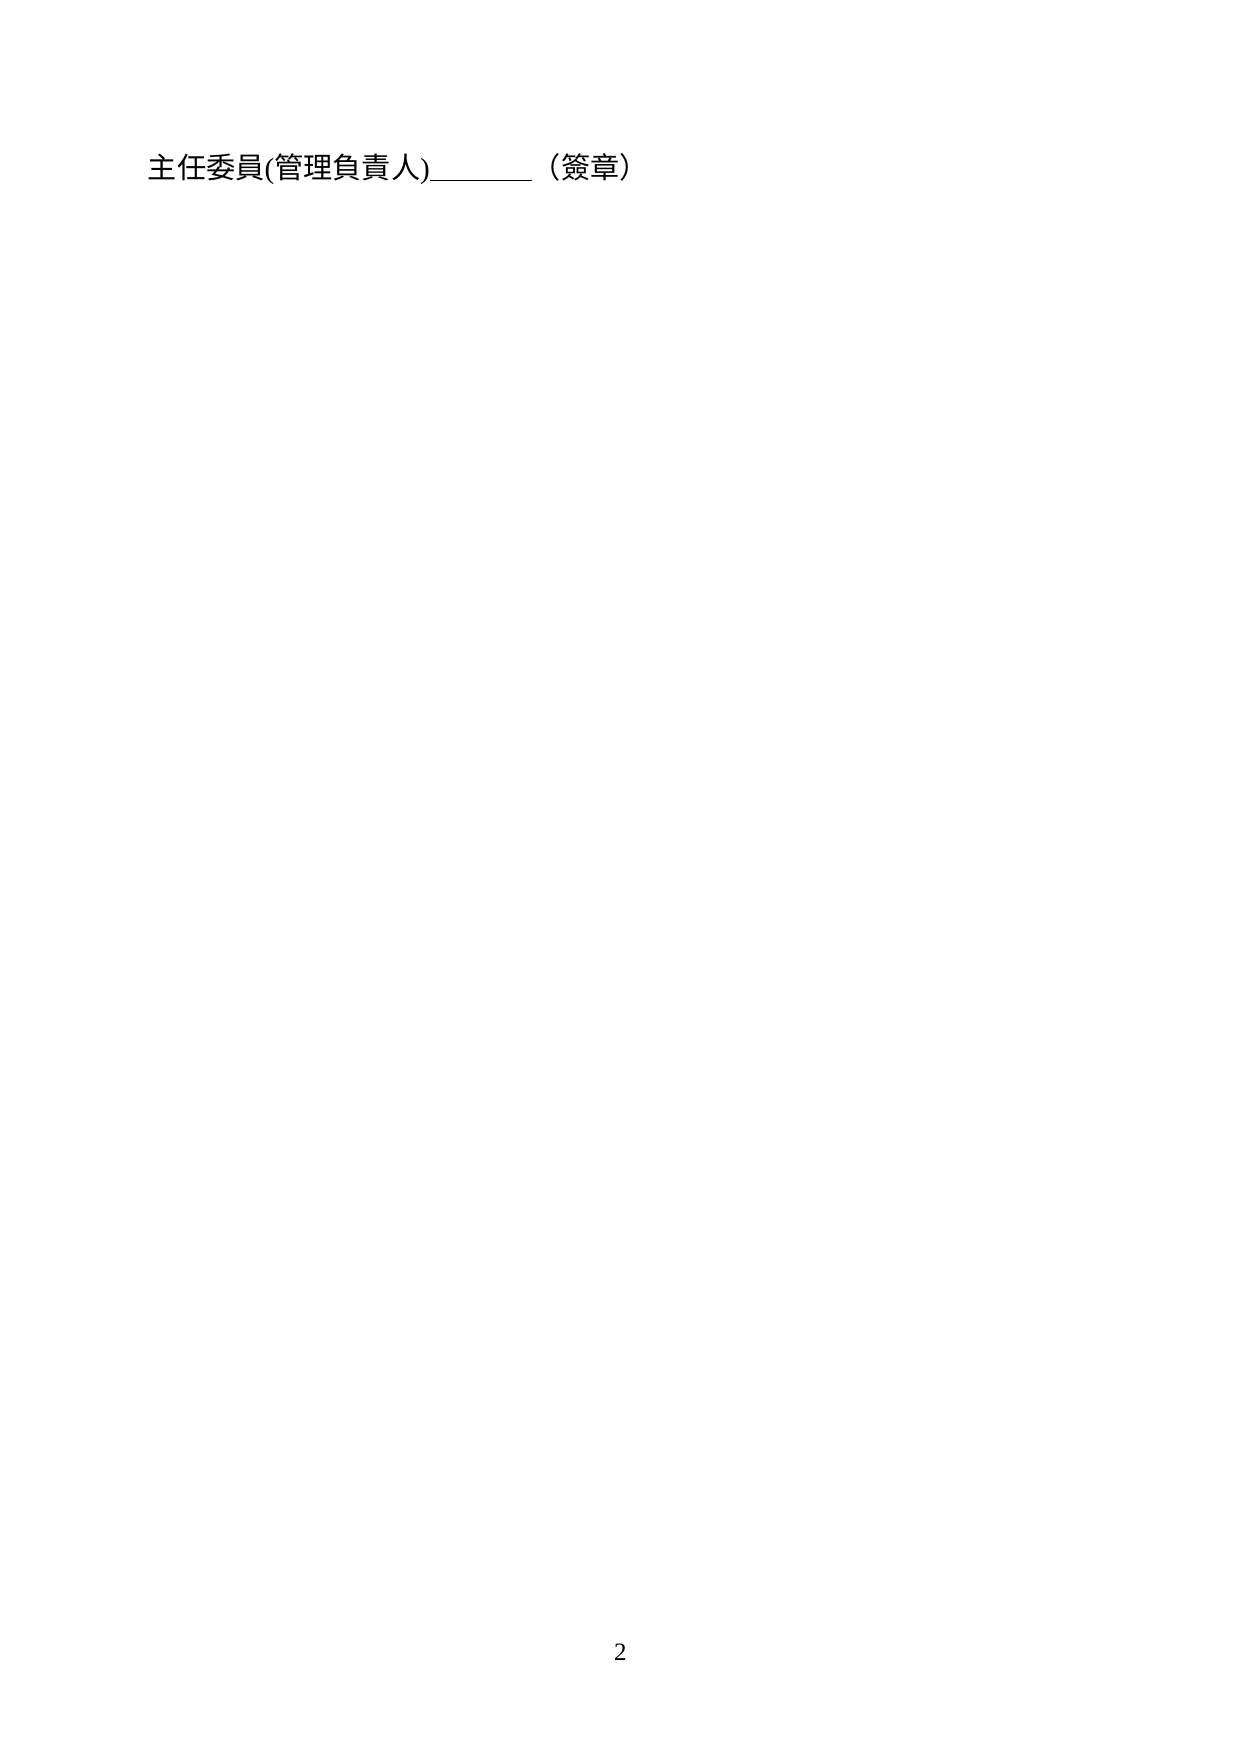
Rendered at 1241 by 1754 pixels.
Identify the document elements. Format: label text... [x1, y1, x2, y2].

text 主任委員(管理負責人) （簽章） [148, 128, 1092, 203]
